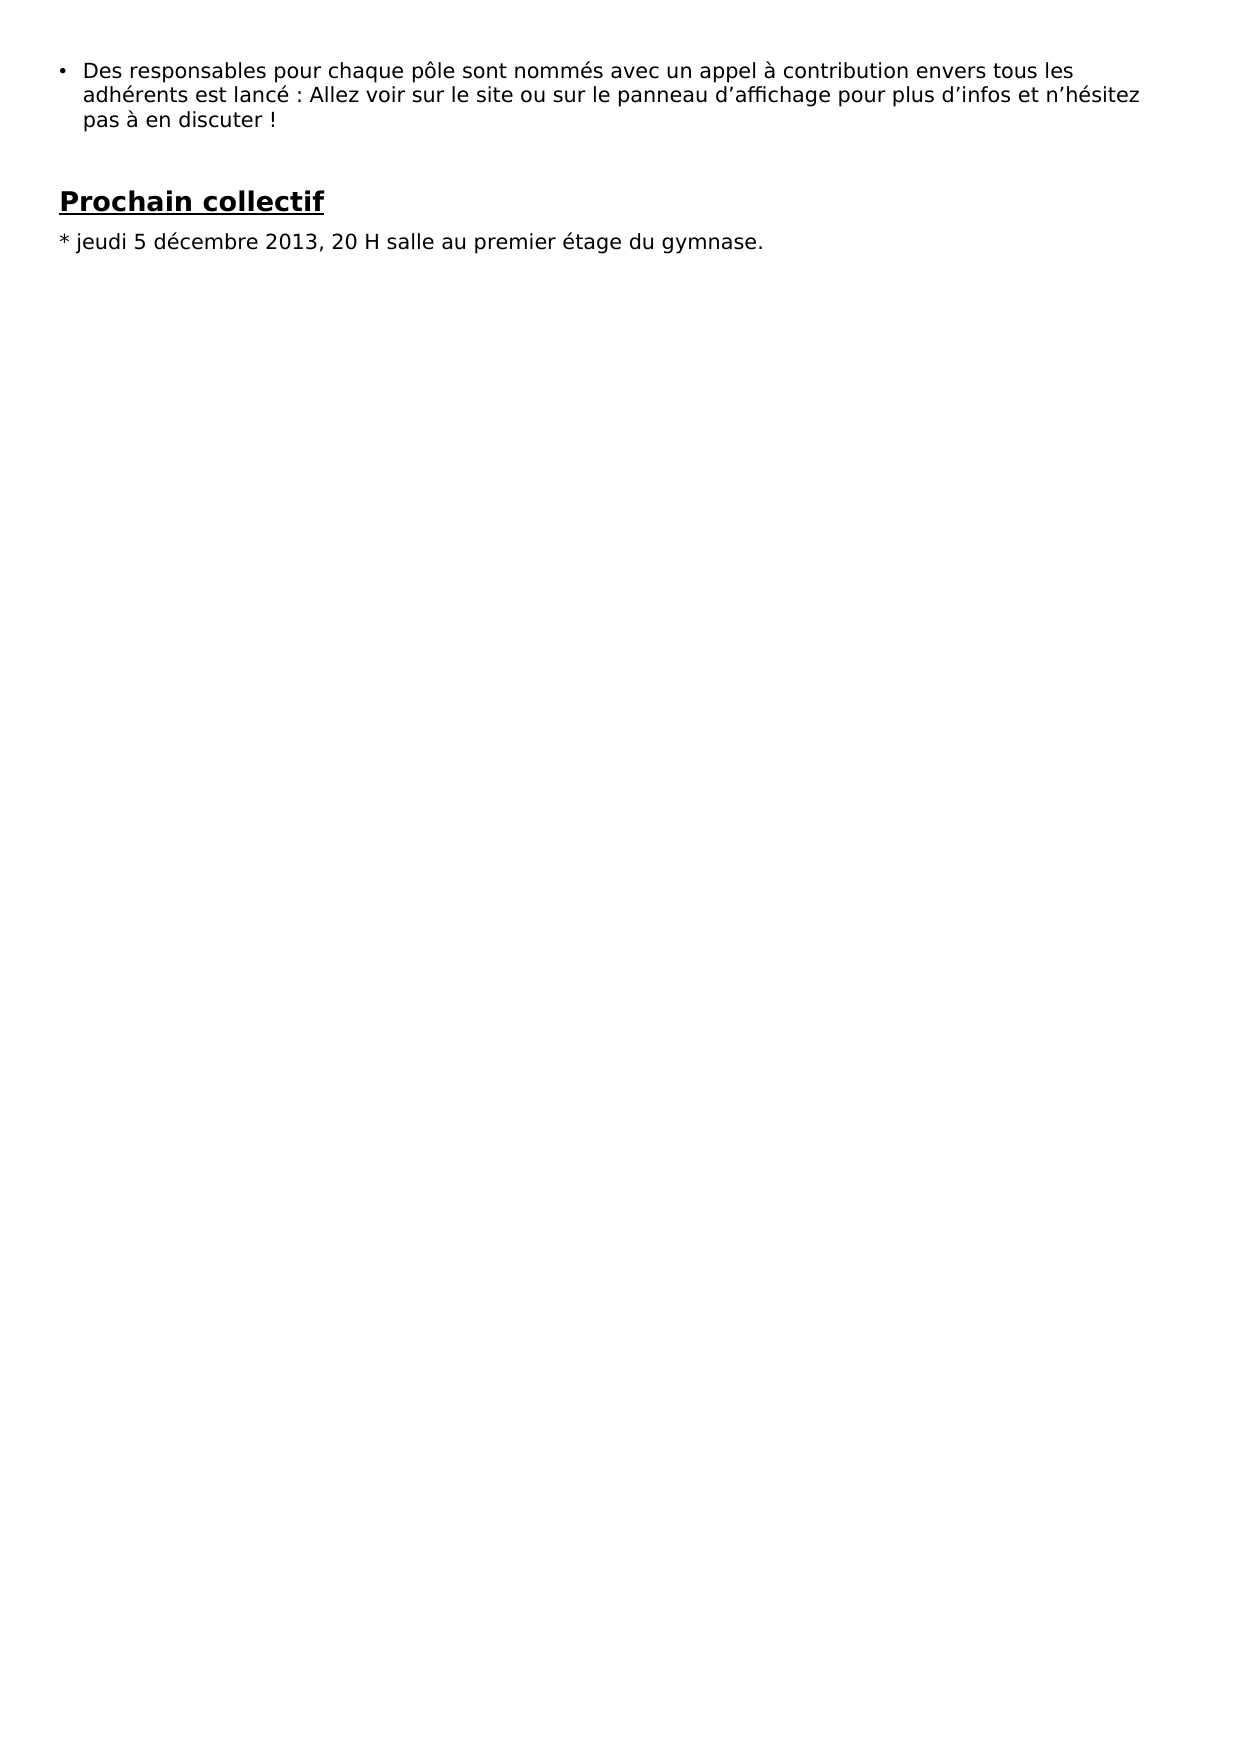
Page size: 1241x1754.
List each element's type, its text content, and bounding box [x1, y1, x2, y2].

subtitle Prochain collectif [59, 186, 1181, 218]
list Des responsables pour chaque pôle sont nommés avec un appel à contribution envers tous les adhérents est lancé : Allez voir sur le site ou sur le panneau d’affichage pour plus d’infos et n’hésitez pas à en discuter ! [59, 59, 1181, 132]
text * jeudi 5 décembre 2013, 20 H salle au premier étage du gymnase. [59, 230, 1181, 255]
